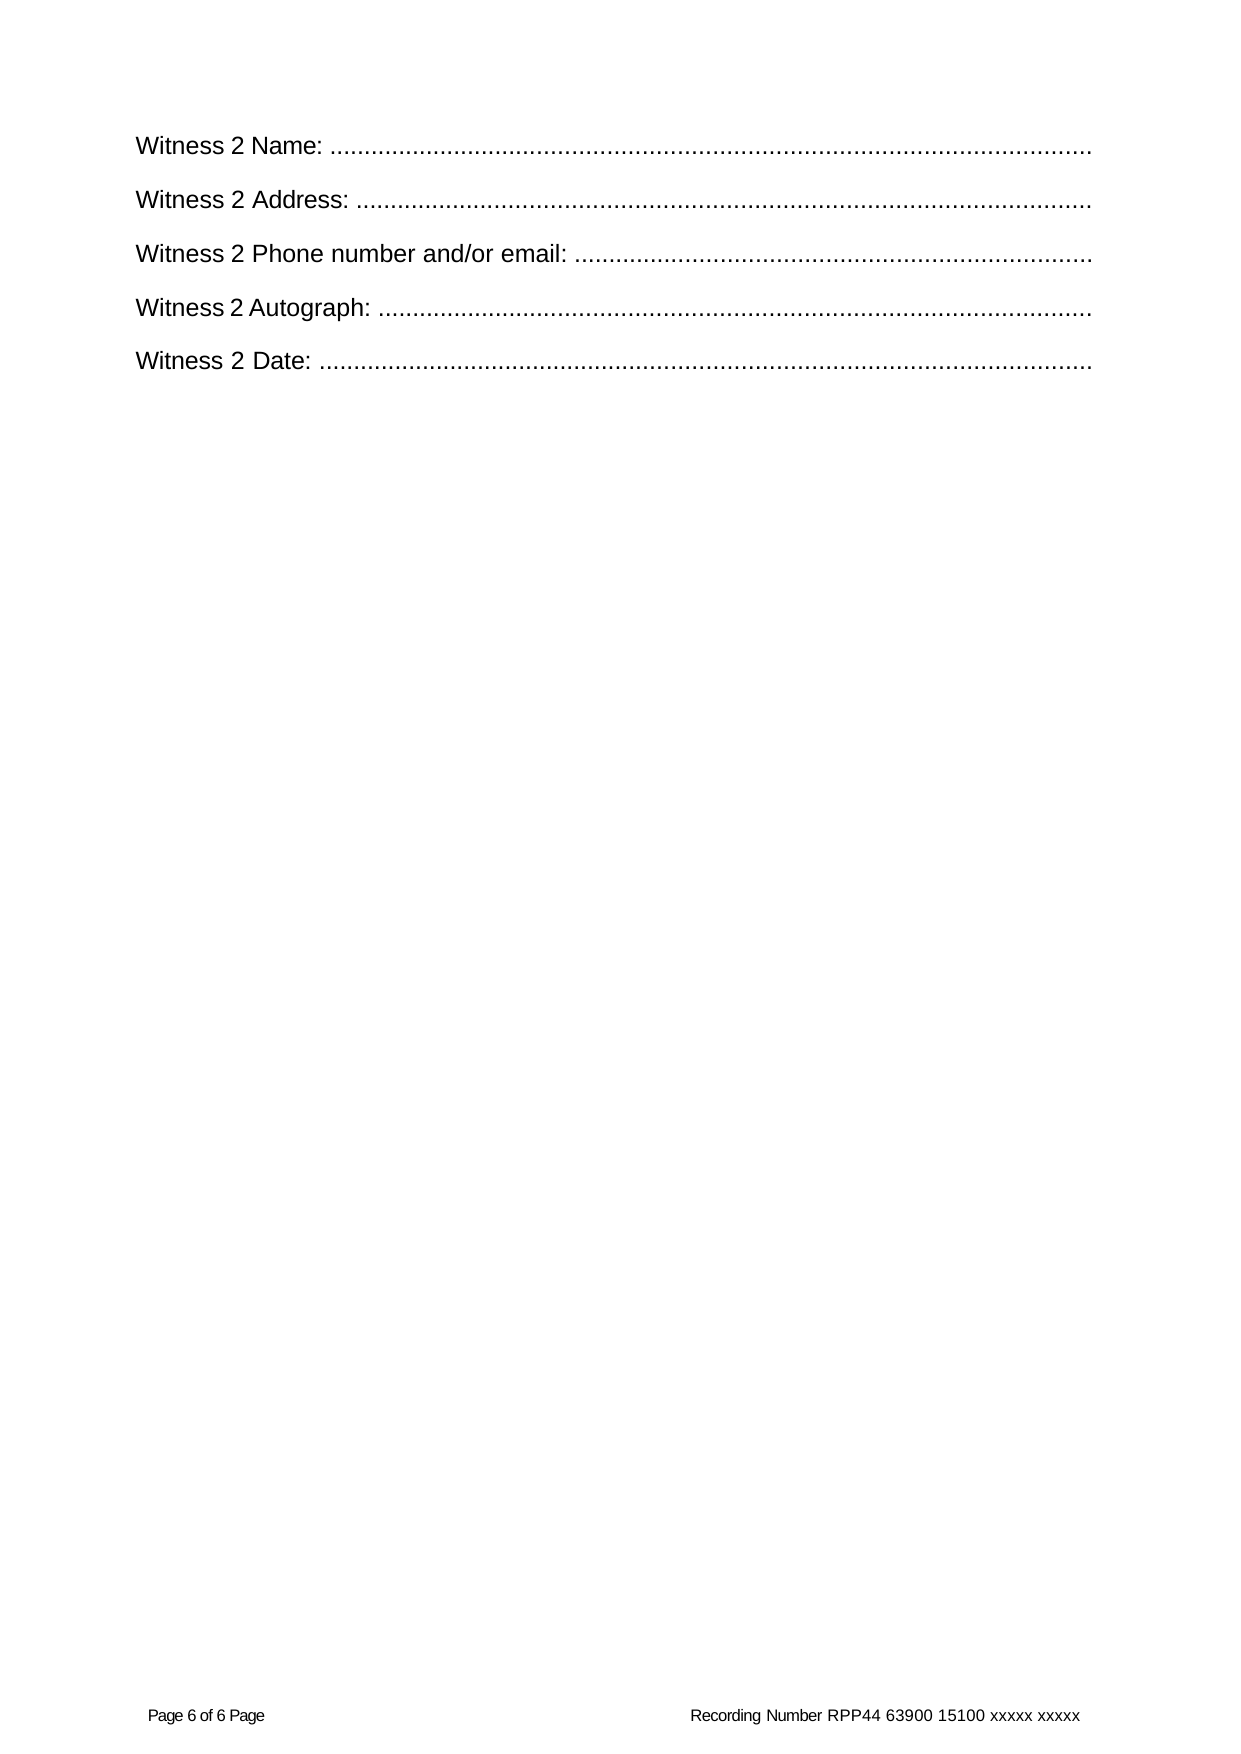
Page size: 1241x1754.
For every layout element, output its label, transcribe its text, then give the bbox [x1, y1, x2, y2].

text Witness 2 Name: [135, 131, 1093, 160]
text Witness 2 Phone number and/or email: [135, 239, 1093, 267]
text Witness 2 Date: [135, 346, 1093, 375]
text Witness 2 Autograph: [135, 292, 1093, 321]
text Witness 2 Address: [135, 185, 1093, 214]
